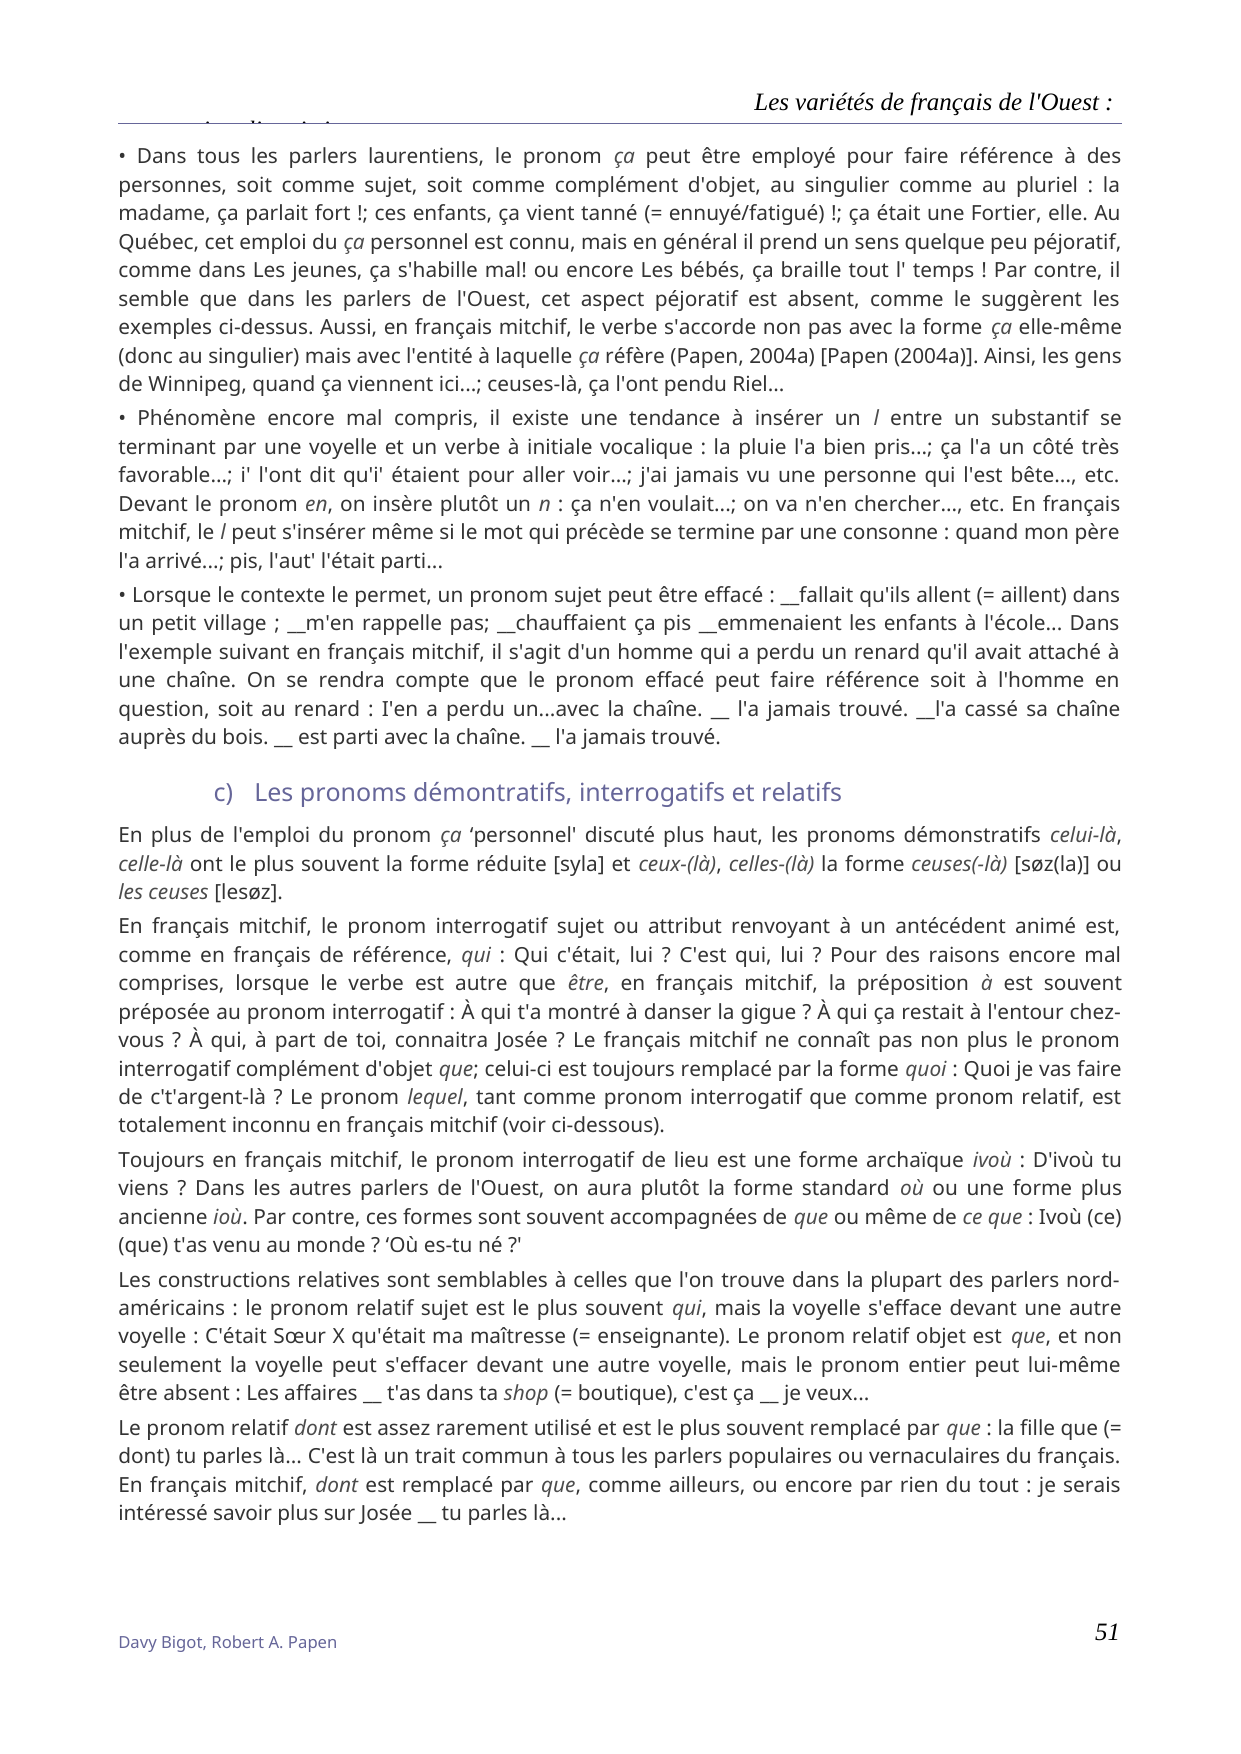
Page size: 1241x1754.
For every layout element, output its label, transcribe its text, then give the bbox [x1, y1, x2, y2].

text Le pronom relatif dont est assez rarement utilisé et est le plus souvent remplacé par que : la fille que (= dont) tu parles là... C'est là un trait commun à tous les parlers populaires ou vernaculaires du français. En français mitchif, dont est remplacé par que, comme ailleurs, ou encore par rien du tout : je serais intéressé savoir plus sur Josée __ tu parles là... [118, 1413, 1122, 1527]
text • Dans tous les parlers laurentiens, le pronom ça peut être employé pour faire référence à des personnes, soit comme sujet, soit comme complément d'objet, au singulier comme au pluriel : la madame, ça parlait fort !; ces enfants, ça vient tanné (= ennuyé/fatigué) !; ça était une Fortier, elle. Au Québec, cet emploi du ça personnel est connu, mais en général il prend un sens quelque peu péjoratif, comme dans Les jeunes, ça s'habille mal! ou encore Les bébés, ça braille tout l' temps ! Par contre, il semble que dans les parlers de l'Ouest, cet aspect péjoratif est absent, comme le suggèrent les exemples ci-dessus. Aussi, en français mitchif, le verbe s'accorde non pas avec la forme ça elle-même (donc au singulier) mais avec l'entité à laquelle ça réfère (Papen, 2004a) [Papen (2004a)]. Ainsi, les gens de Winnipeg, quand ça viennent ici...; ceuses-là, ça l'ont pendu Riel... [118, 142, 1122, 398]
text En français mitchif, le pronom interrogatif sujet ou attribut renvoyant à un antécédent animé est, comme en français de référence, qui : Qui c'était, lui ? C'est qui, lui ? Pour des raisons encore mal comprises, lorsque le verbe est autre que être, en français mitchif, la préposition à est souvent préposée au pronom interrogatif : À qui t'a montré à danser la gigue ? À qui ça restait à l'entour chez-vous ? À qui, à part de toi, connaitra Josée ? Le français mitchif ne connaît pas non plus le pronom interrogatif complément d'objet que; celui-ci est toujours remplacé par la forme quoi : Quoi je vas faire de c't'argent-là ? Le pronom lequel, tant comme pronom interrogatif que comme pronom relatif, est totalement inconnu en français mitchif (voir ci-dessous). [118, 912, 1122, 1139]
text Toujours en français mitchif, le pronom interrogatif de lieu est une forme archaïque ivoù : D'ivoù tu viens ? Dans les autres parlers de l'Ouest, on aura plutôt la forme standard où ou une forme plus ancienne ioù. Par contre, ces formes sont souvent accompagnées de que ou même de ce que : Ivoù (ce) (que) t'as venu au monde ? ‘Où es-tu né ?' [118, 1145, 1122, 1259]
text Les constructions relatives sont semblables à celles que l'on trouve dans la plupart des parlers nord-américains : le pronom relatif sujet est le plus souvent qui, mais la voyelle s'efface devant une autre voyelle : C'était Sœur X qu'était ma maîtresse (= enseignante). Le pronom relatif objet est que, et non seulement la voyelle peut s'effacer devant une autre voyelle, mais le pronom entier peut lui-même être absent : Les affaires __ t'as dans ta shop (= boutique), c'est ça __ je veux... [118, 1265, 1122, 1407]
text • Phénomène encore mal compris, il existe une tendance à insérer un l entre un substantif se terminant par une voyelle et un verbe à initiale vocalique : la pluie l'a bien pris...; ça l'a un côté très favorable...; i' l'ont dit qu'i' étaient pour aller voir...; j'ai jamais vu une personne qui l'est bête..., etc. Devant le pronom en, on insère plutôt un n : ça n'en voulait...; on va n'en chercher..., etc. En français mitchif, le l peut s'insérer même si le mot qui précède se termine par une consonne : quand mon père l'a arrivé...; pis, l'aut' l'était parti... [118, 403, 1122, 574]
title Les pronoms démontratifs, interrogatifs et relatifs [207, 774, 1122, 808]
text • Lorsque le contexte le permet, un pronom sujet peut être effacé : __fallait qu'ils allent (= aillent) dans un petit village ; __m'en rappelle pas; __chauffaient ça pis __emmenaient les enfants à l'école... Dans l'exemple suivant en français mitchif, il s'agit d'un homme qui a perdu un renard qu'il avait attaché à une chaîne. On se rendra compte que le pronom effacé peut faire référence soit à l'homme en question, soit au renard : I'en a perdu un...avec la chaîne. __ l'a jamais trouvé. __l'a cassé sa chaîne auprès du bois. __ est parti avec la chaîne. __ l'a jamais trouvé. [118, 580, 1122, 751]
text En plus de l'emploi du pronom ça ‘personnel' discuté plus haut, les pronoms démonstratifs celui-là, celle-là ont le plus souvent la forme réduite [syla] et ceux-(là), celles-(là) la forme ceuses(-là) [søz(la)] ou les ceuses [lesøz]. [118, 820, 1122, 906]
